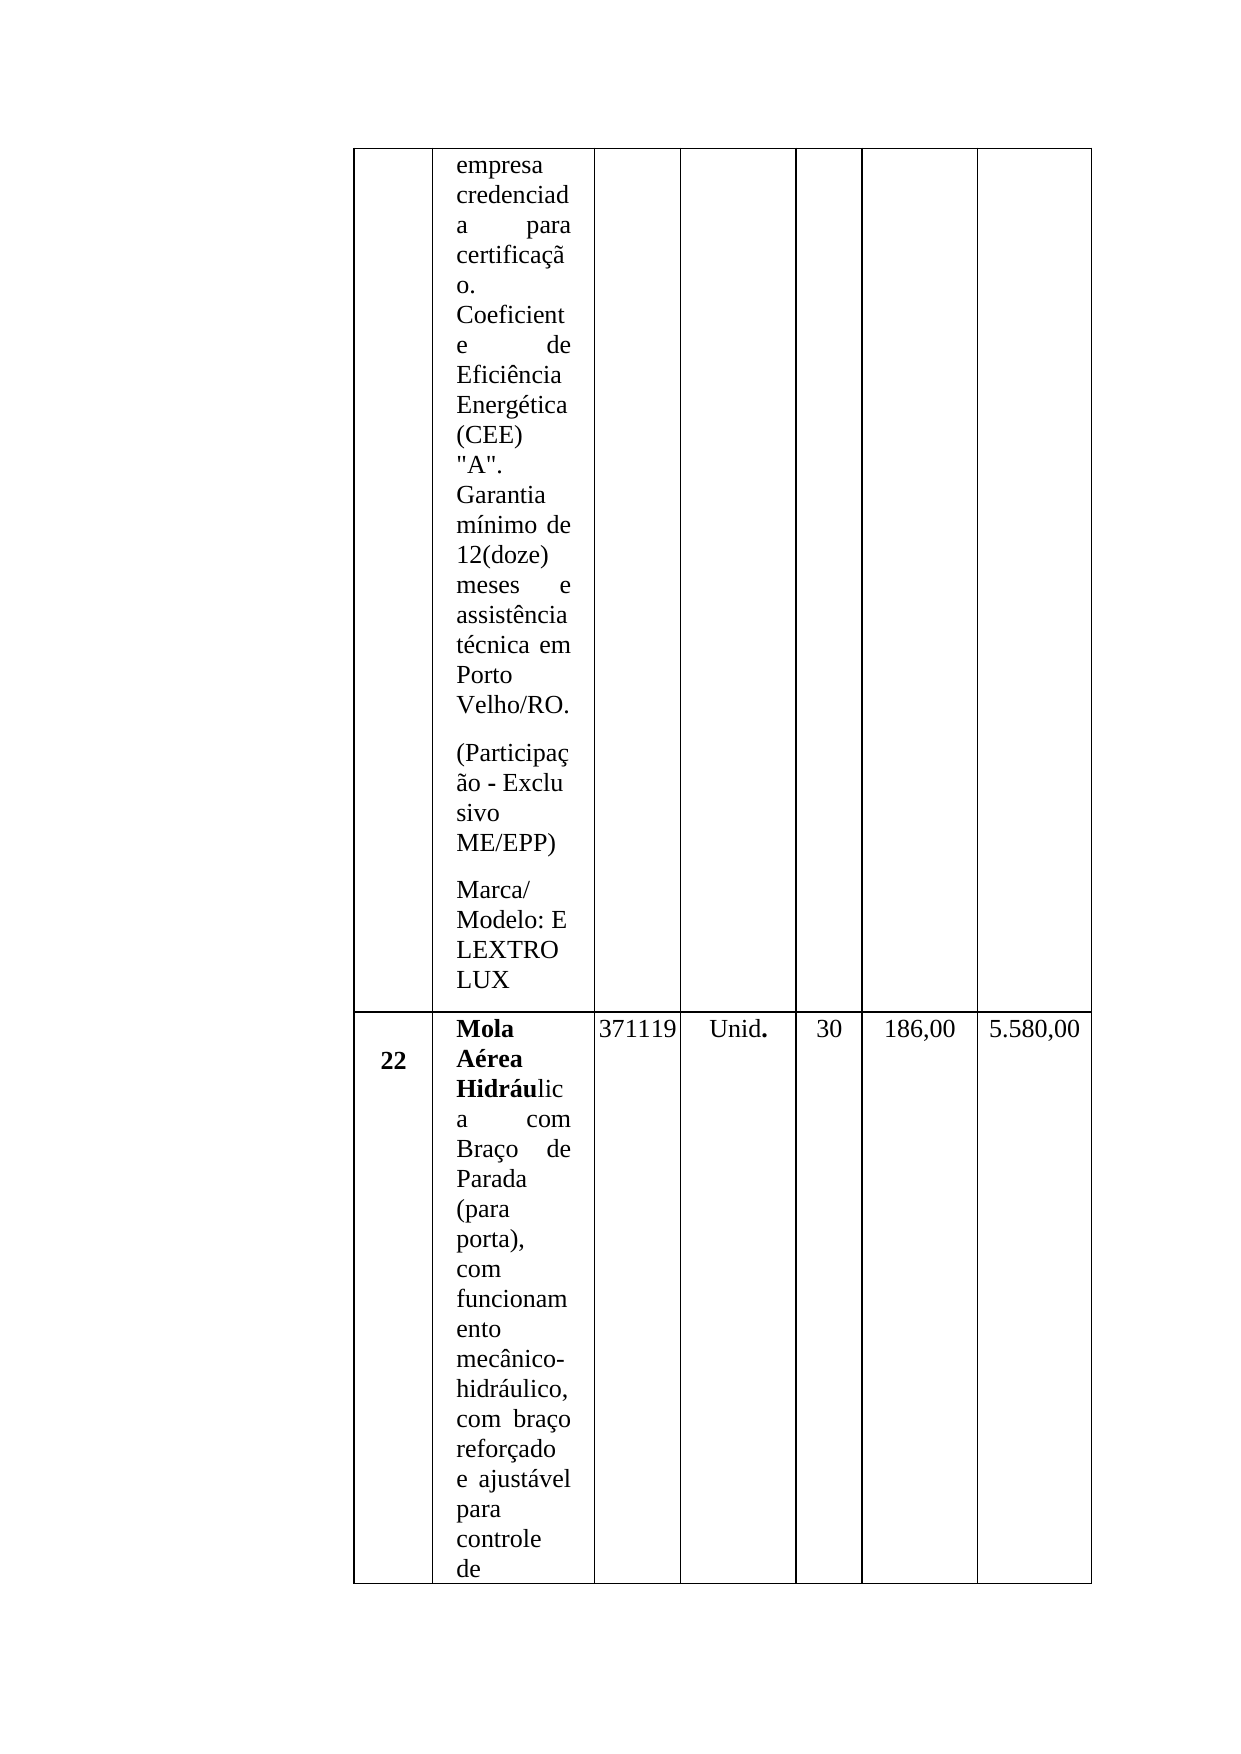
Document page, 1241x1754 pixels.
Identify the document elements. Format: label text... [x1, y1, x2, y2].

table_cell 371119 [595, 1013, 680, 1583]
table_cell Mola Aérea Hidráulica com Braço de Parada (para porta), com funcionamento mecânico-hidráulico, com braço reforçado e ajustável para controle de [433, 1013, 594, 1583]
table_cell empresa credenciada para certificação. Coeficiente de Eficiência Energética (CEE) "A". Garantia mínimo de 12(doze) meses e assistência técnica em Porto Velho/RO. (Participação - Exclusivo ME/EPP) Marca/ Modelo: ELEXTROLUX [433, 149, 594, 1011]
table_cell 30 [797, 1013, 861, 1583]
table_cell [863, 149, 977, 1011]
table_cell [797, 149, 861, 1011]
table_cell [595, 149, 680, 1011]
table_cell 186,00 [863, 1013, 977, 1583]
table_cell [355, 149, 432, 1011]
table_cell [978, 149, 1091, 1011]
table_cell 5.580,00 [978, 1013, 1091, 1583]
table_cell [681, 149, 795, 1011]
table_cell 22 [355, 1013, 432, 1583]
table_cell Unid. [681, 1013, 795, 1583]
